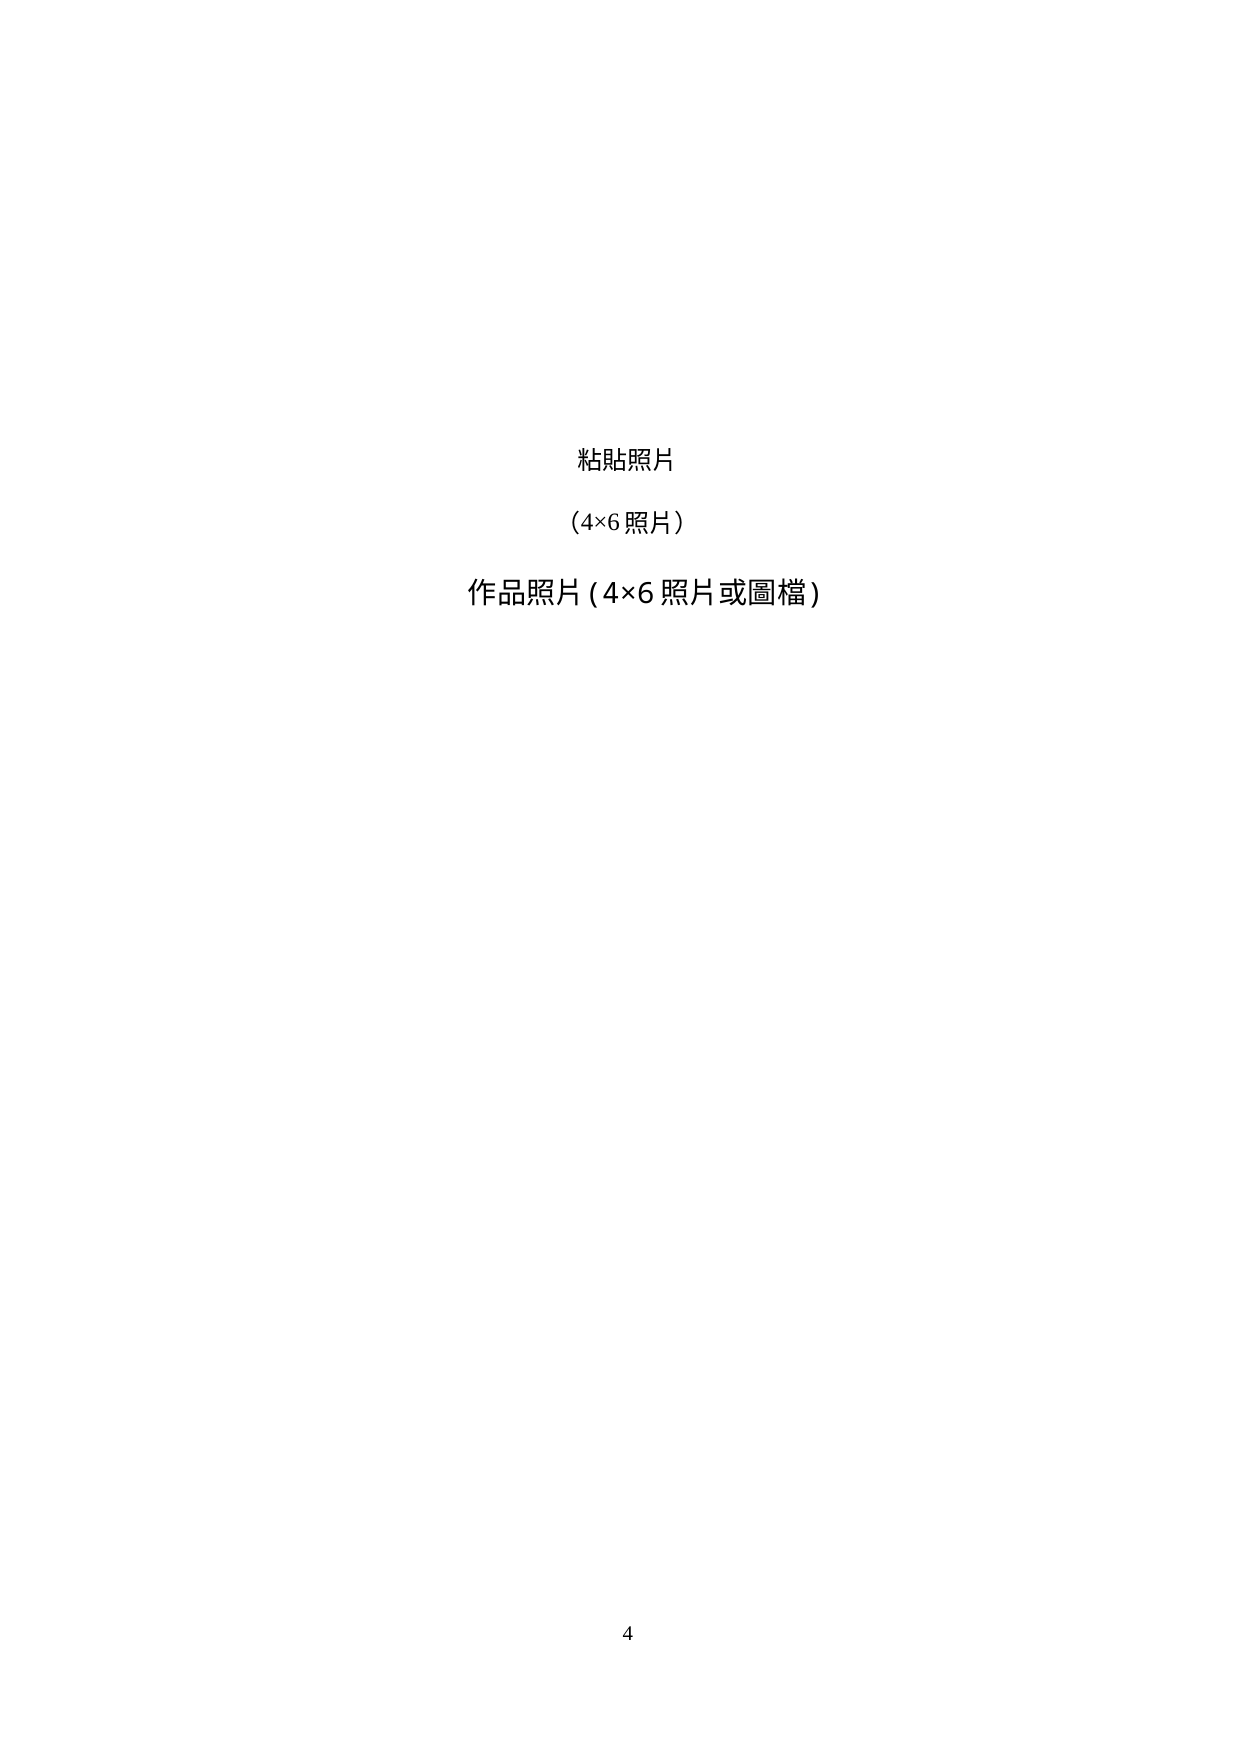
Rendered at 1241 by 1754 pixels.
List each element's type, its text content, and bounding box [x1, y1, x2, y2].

text 粘貼照片 [133, 417, 1122, 480]
text （4×6照片） [133, 480, 1122, 542]
text 作品照片(4×6照片或圖檔) [468, 569, 907, 612]
